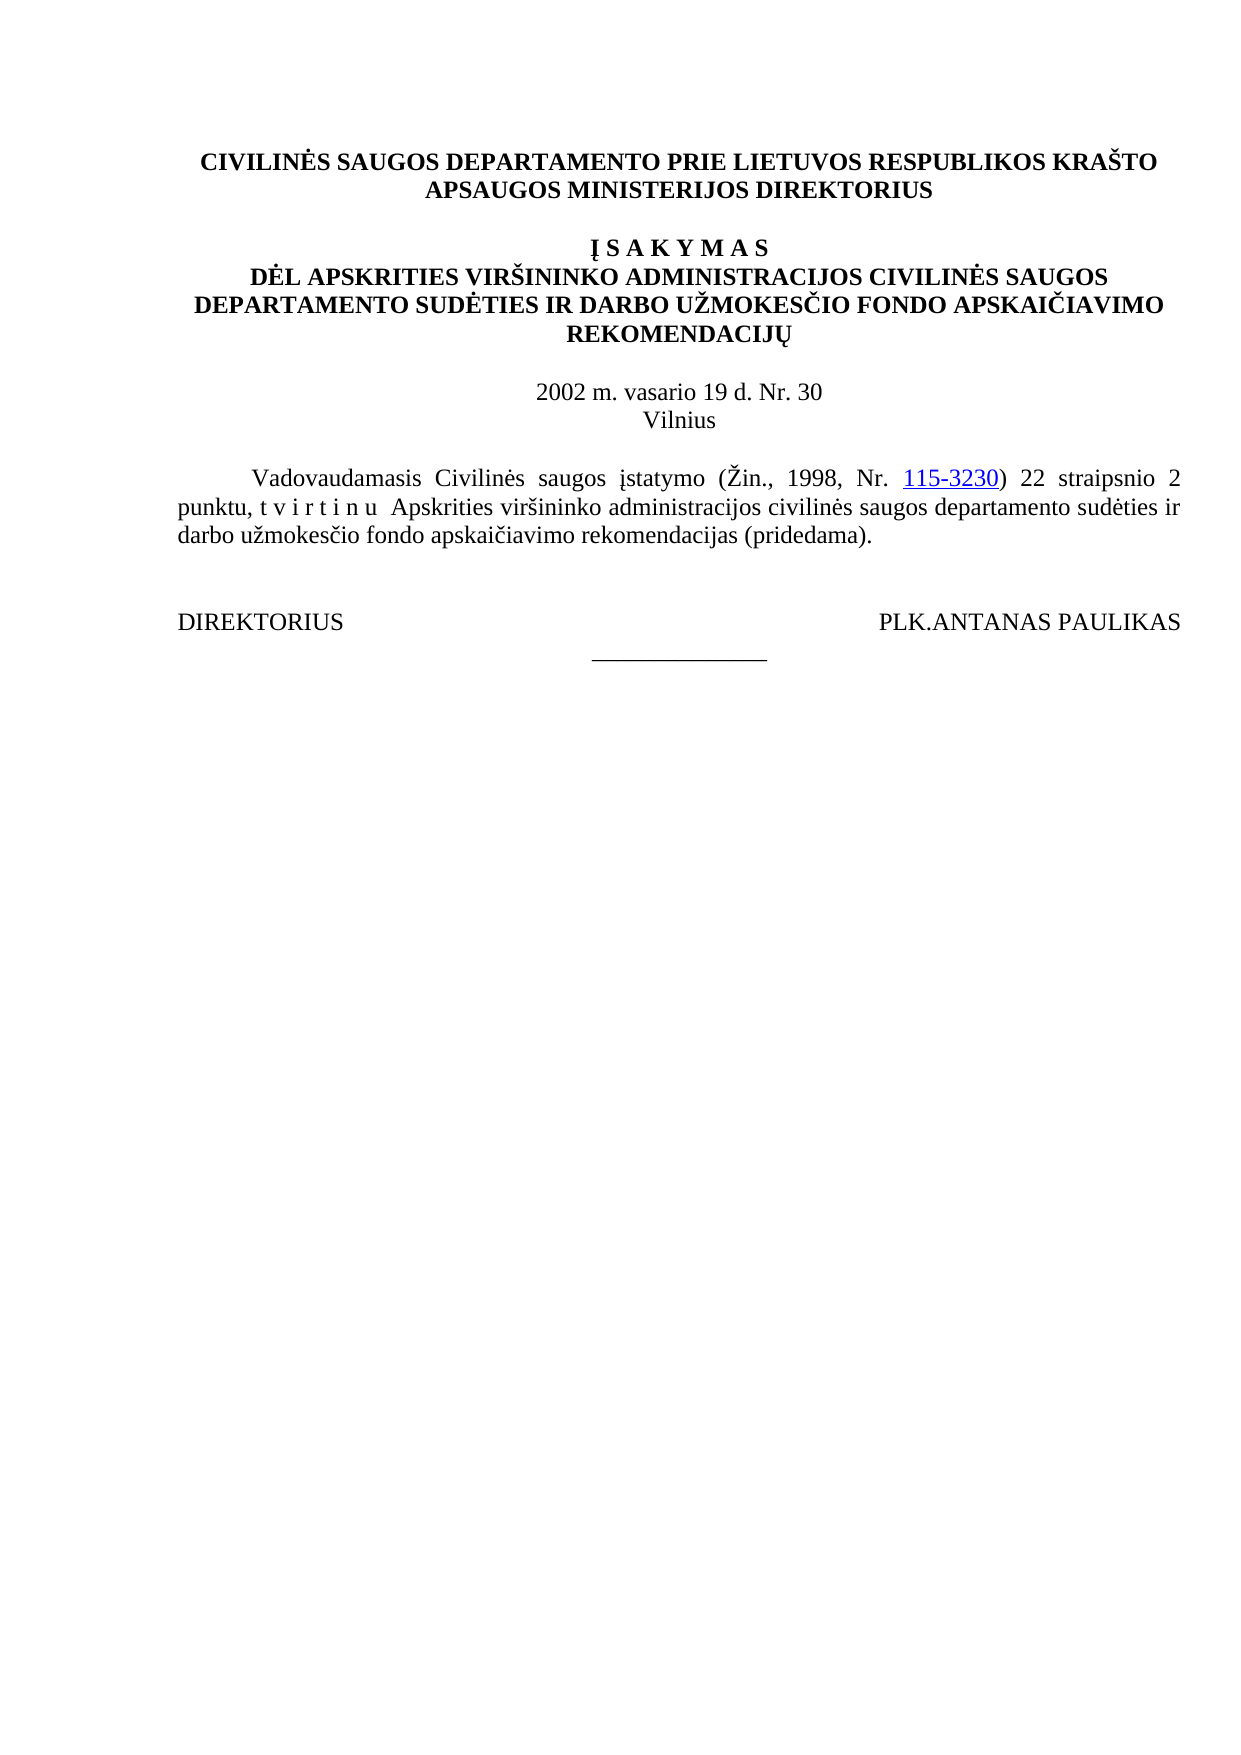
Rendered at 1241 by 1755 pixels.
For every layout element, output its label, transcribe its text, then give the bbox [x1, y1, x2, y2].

text Į S A K Y M A S [177, 233, 1181, 262]
text Vilnius [177, 406, 1181, 434]
text ______________ [177, 636, 1181, 664]
text Direktorius plk.Antanas Paulikas [177, 607, 1181, 636]
text DĖL APSKRITIES VIRŠININKO ADMINISTRACIJOS CIVILINĖS SAUGOS DEPARTAMENTO SUDĖTIES IR DARBO UŽMOKESČIO FONDO APSKAIČIAVIMO REKOMENDACIJŲ [177, 262, 1181, 348]
text CIVILINĖS SAUGOS DEPARTAMENTO PRIE LIETUVOS RESPUBLIKOS KRAŠTO APSAUGOS MINISTERIJOS DIREKTORIUS [177, 147, 1181, 204]
text 2002 m. vasario 19 d. Nr. 30 [177, 377, 1181, 406]
text Vadovaudamasis Civilinės saugos įstatymo (Žin., 1998, Nr. 115-3230) 22 straipsnio 2 punktu, tvirtinu Apskrities viršininko administracijos civilinės saugos departamento sudėties ir darbo užmokesčio fondo apskaičiavimo rekomendacijas (pridedama). [177, 463, 1181, 549]
